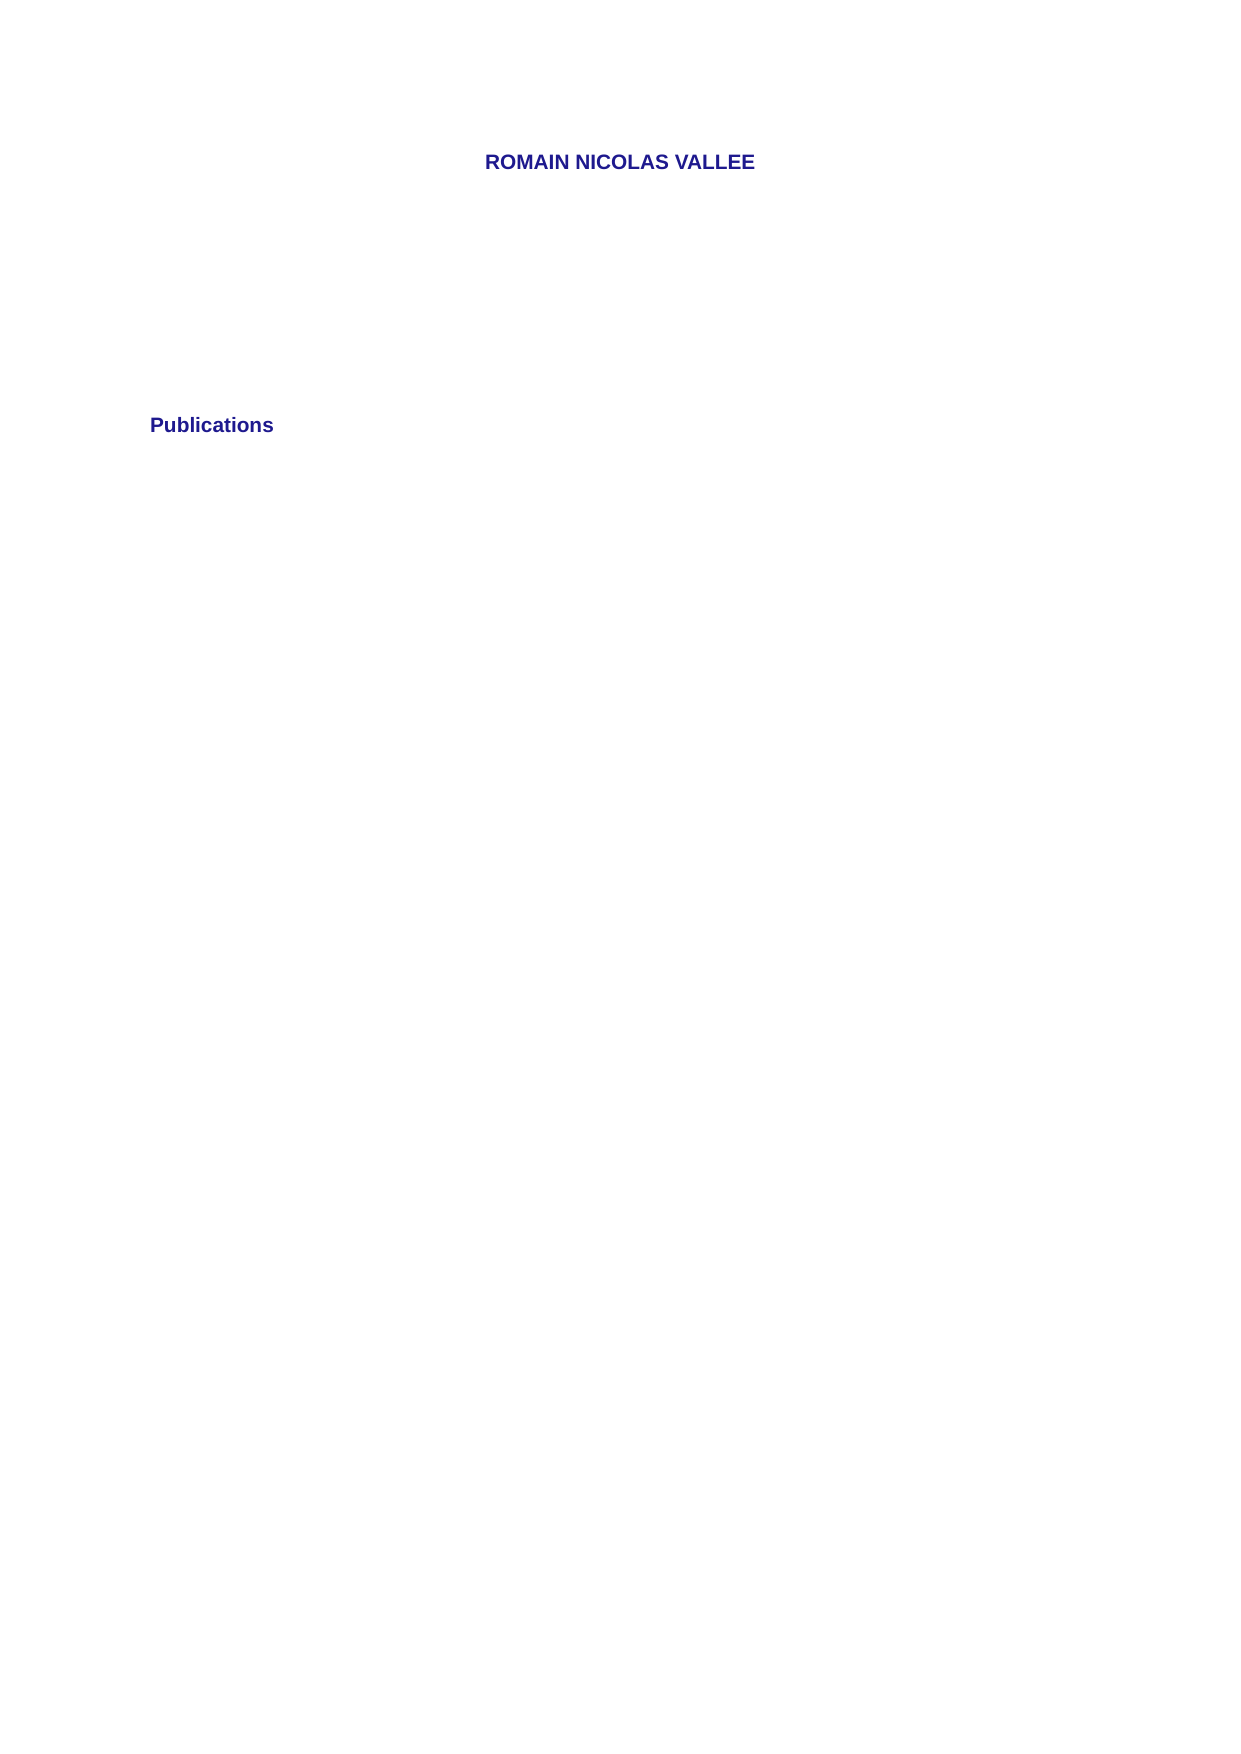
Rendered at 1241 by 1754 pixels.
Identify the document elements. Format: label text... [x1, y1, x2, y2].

subtitle Publications [150, 412, 1090, 436]
subtitle ROMAIN NICOLAS VALLEE [150, 150, 1090, 174]
